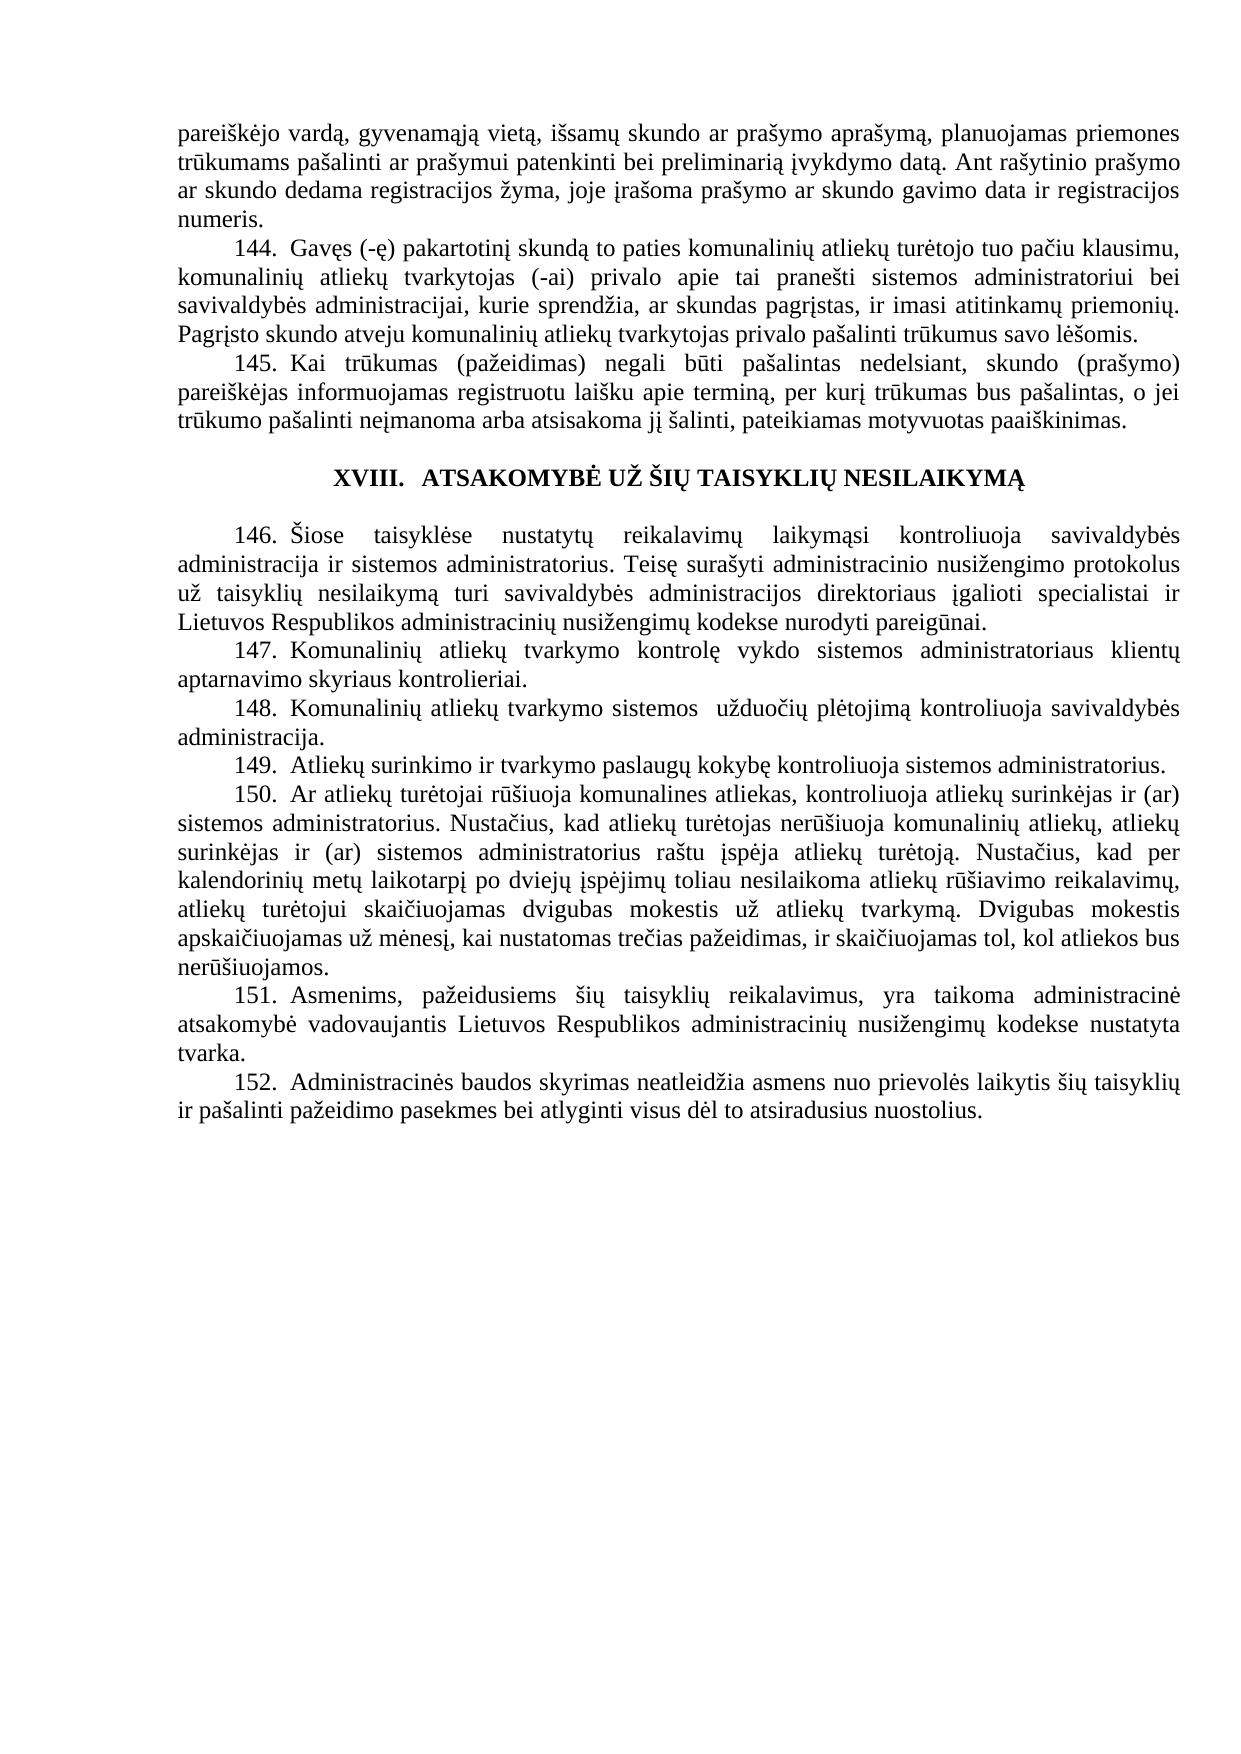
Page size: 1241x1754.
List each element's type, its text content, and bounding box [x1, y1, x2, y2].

text 146. Šiose taisyklėse nustatytų reikalavimų laikymąsi kontroliuoja savivaldybės administracija ir sistemos administratorius. Teisę surašyti administracinio nusižengimo protokolus už taisyklių nesilaikymą turi savivaldybės administracijos direktoriaus įgalioti specialistai ir Lietuvos Respublikos administracinių nusižengimų kodekse nurodyti pareigūnai. [177, 521, 1181, 636]
text 147. Komunalinių atliekų tvarkymo kontrolę vykdo sistemos administratoriaus klientų aptarnavimo skyriaus kontrolieriai. [177, 636, 1181, 693]
text 151. Asmenims, pažeidusiems šių taisyklių reikalavimus, yra taikoma administracinė atsakomybė vadovaujantis Lietuvos Respublikos administracinių nusižengimų kodekse nustatyta tvarka. [177, 981, 1181, 1067]
text 145. Kai trūkumas (pažeidimas) negali būti pašalintas nedelsiant, skundo (prašymo) pareiškėjas informuojamas registruotu laišku apie terminą, per kurį trūkumas bus pašalintas, o jei trūkumo pašalinti neįmanoma arba atsisakoma jį šalinti, pateikiamas motyvuotas paaiškinimas. [177, 348, 1181, 434]
text XVIII. ATSAKOMYBĖ UŽ ŠIŲ TAISYKLIŲ NESILAIKYMĄ [177, 463, 1181, 492]
text 150. Ar atliekų turėtojai rūšiuoja komunalines atliekas, kontroliuoja atliekų surinkėjas ir (ar) sistemos administratorius. Nustačius, kad atliekų turėtojas nerūšiuoja komunalinių atliekų, atliekų surinkėjas ir (ar) sistemos administratorius raštu įspėja atliekų turėtoją. Nustačius, kad per kalendorinių metų laikotarpį po dviejų įspėjimų toliau nesilaikoma atliekų rūšiavimo reikalavimų, atliekų turėtojui skaičiuojamas dvigubas mokestis už atliekų tvarkymą. Dvigubas mokestis apskaičiuojamas už mėnesį, kai nustatomas trečias pažeidimas, ir skaičiuojamas tol, kol atliekos bus nerūšiuojamos. [177, 779, 1181, 981]
text 149. Atliekų surinkimo ir tvarkymo paslaugų kokybę kontroliuoja sistemos administratorius. [177, 751, 1181, 779]
text 144. Gavęs (-ę) pakartotinį skundą to paties komunalinių atliekų turėtojo tuo pačiu klausimu, komunalinių atliekų tvarkytojas (-ai) privalo apie tai pranešti sistemos administratoriui bei savivaldybės administracijai, kurie sprendžia, ar skundas pagrįstas, ir imasi atitinkamų priemonių. Pagrįsto skundo atveju komunalinių atliekų tvarkytojas privalo pašalinti trūkumus savo lėšomis. [177, 233, 1181, 348]
text pareiškėjo vardą, gyvenamąją vietą, išsamų skundo ar prašymo aprašymą, planuojamas priemones trūkumams pašalinti ar prašymui patenkinti bei preliminarią įvykdymo datą. Ant rašytinio prašymo ar skundo dedama registracijos žyma, joje įrašoma prašymo ar skundo gavimo data ir registracijos numeris. [177, 118, 1181, 233]
text 148. Komunalinių atliekų tvarkymo sistemos užduočių plėtojimą kontroliuoja savivaldybės administracija. [177, 693, 1181, 751]
text 152. Administracinės baudos skyrimas neatleidžia asmens nuo prievolės laikytis šių taisyklių ir pašalinti pažeidimo pasekmes bei atlyginti visus dėl to atsiradusius nuostolius. [177, 1067, 1181, 1124]
